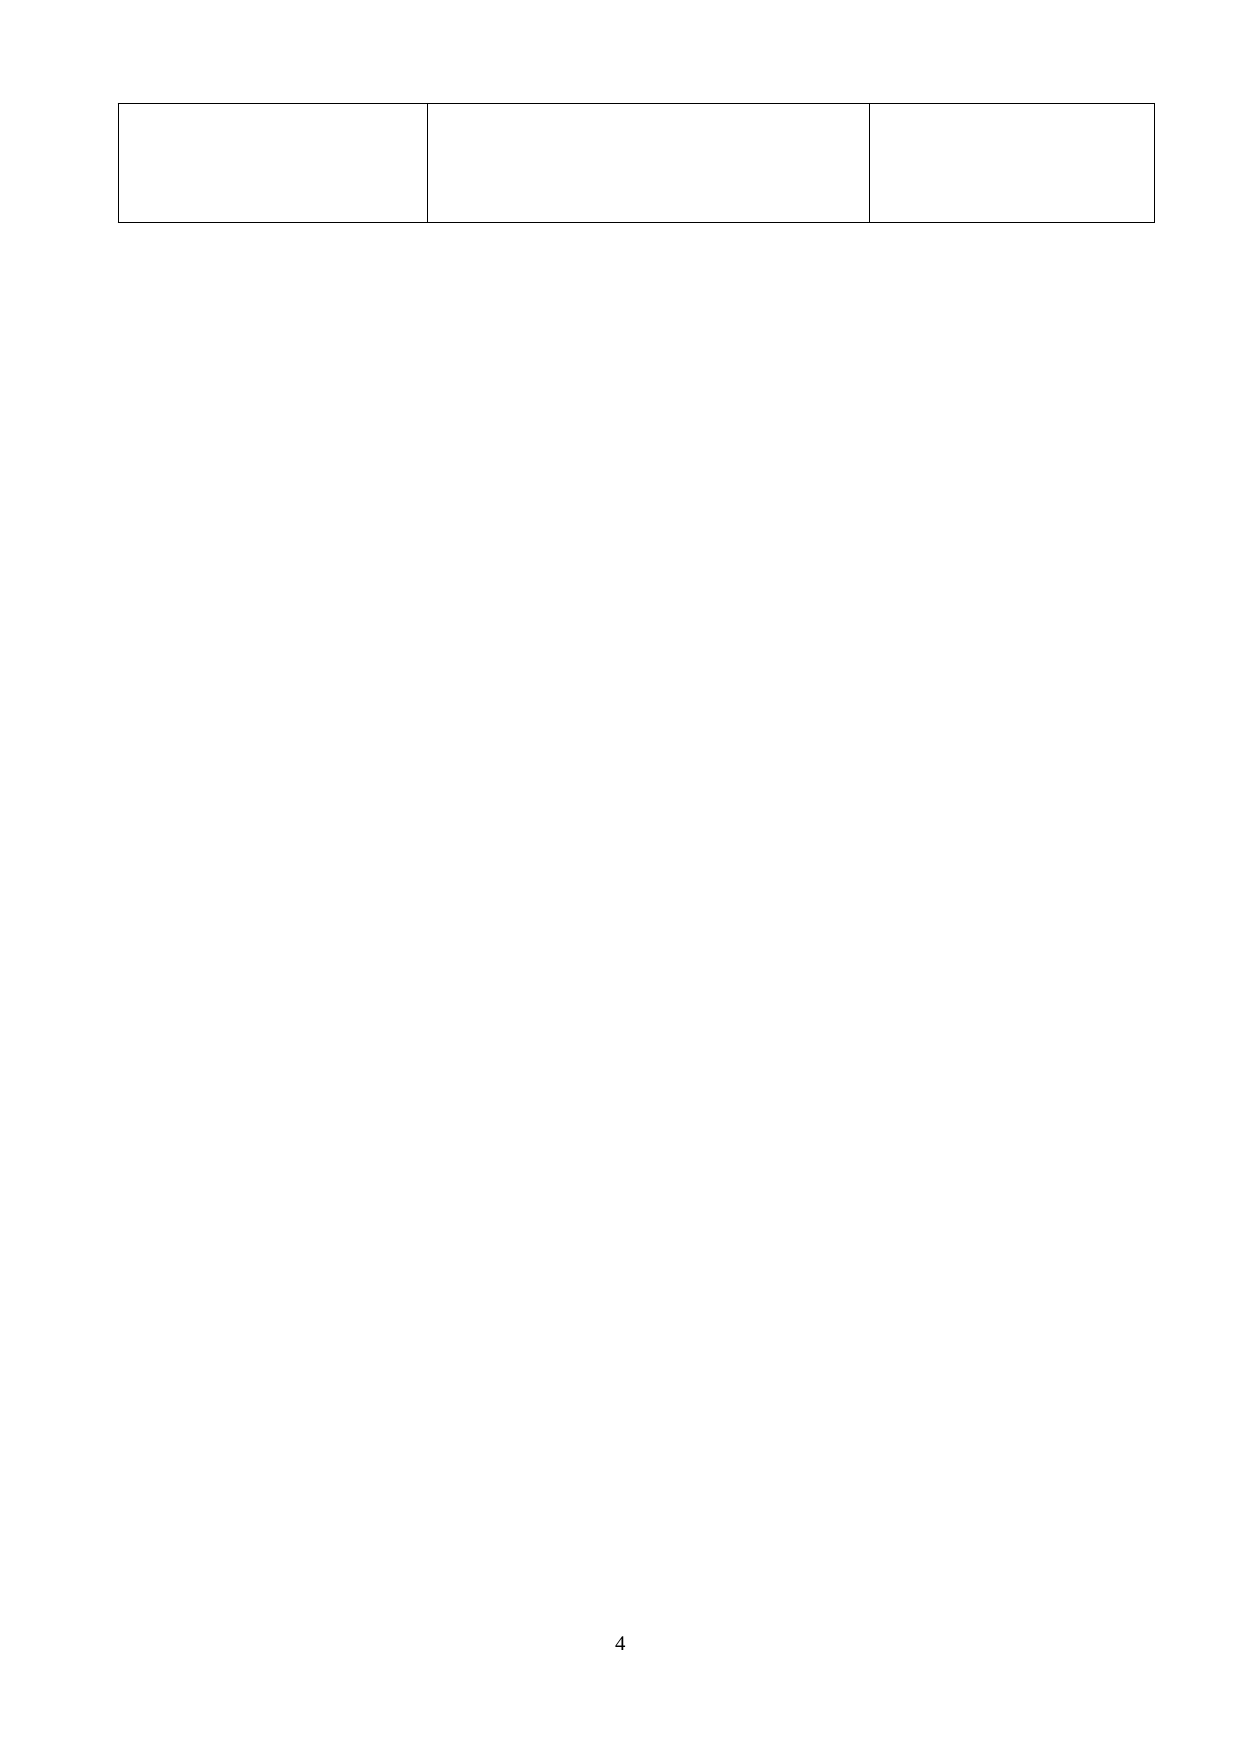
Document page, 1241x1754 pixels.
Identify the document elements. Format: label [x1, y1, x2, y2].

table_cell [119, 104, 427, 222]
table_cell [870, 104, 1154, 222]
table_cell [428, 104, 869, 222]
